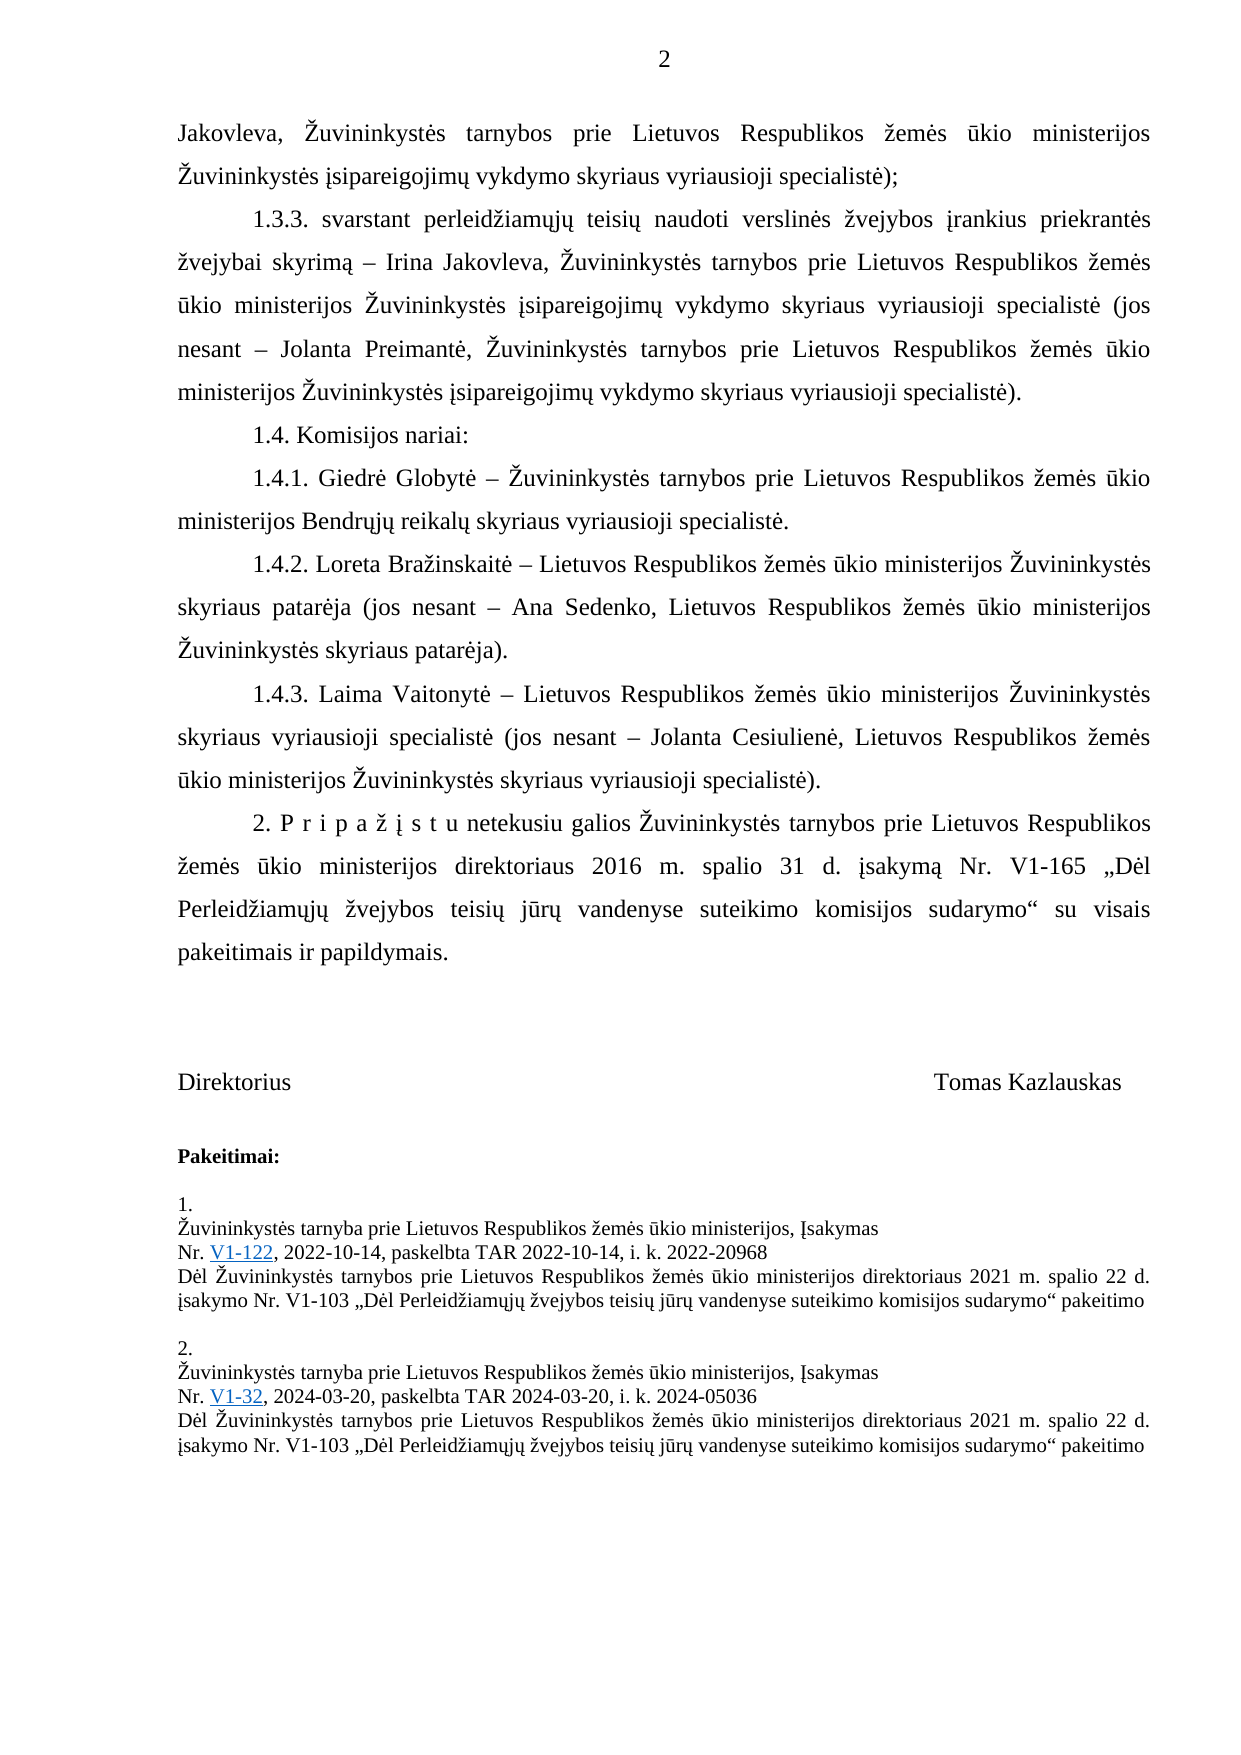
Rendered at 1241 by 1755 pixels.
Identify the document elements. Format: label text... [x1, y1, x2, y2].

text 1.4. Komisijos nariai: [177, 420, 1152, 449]
text Direktorius Tomas Kazlauskas [177, 1067, 1152, 1096]
text 2. P r i p a ž į s t u netekusiu galios Žuvininkystės tarnybos prie Lietuvos Respublikos žemės ūkio ministerijos direktoriaus 2016 m. spalio 31 d. įsakymą Nr. V1-165 „Dėl Perleidžiamųjų žvejybos teisių jūrų vandenyse suteikimo komisijos sudarymo“ su visais pakeitimais ir papildymais. [177, 808, 1152, 966]
text Pakeitimai: [177, 1144, 1152, 1168]
text 1.4.3. Laima Vaitonytė – Lietuvos Respublikos žemės ūkio ministerijos Žuvininkystės skyriaus vyriausioji specialistė (jos nesant – Jolanta Cesiulienė, Lietuvos Respublikos žemės ūkio ministerijos Žuvininkystės skyriaus vyriausioji specialistė). [177, 679, 1152, 794]
text 2. [177, 1336, 1152, 1360]
text 1. [177, 1192, 1152, 1216]
text Dėl Žuvininkystės tarnybos prie Lietuvos Respublikos žemės ūkio ministerijos direktoriaus 2021 m. spalio 22 d. įsakymo Nr. V1-103 „Dėl Perleidžiamųjų žvejybos teisių jūrų vandenyse suteikimo komisijos sudarymo“ pakeitimo [177, 1264, 1152, 1312]
text 1.4.2. Loreta Bražinskaitė – Lietuvos Respublikos žemės ūkio ministerijos Žuvininkystės skyriaus patarėja (jos nesant – Ana Sedenko, Lietuvos Respublikos žemės ūkio ministerijos Žuvininkystės skyriaus patarėja). [177, 549, 1152, 664]
text Žuvininkystės tarnyba prie Lietuvos Respublikos žemės ūkio ministerijos, Įsakymas [177, 1360, 1152, 1384]
text Jakovleva, Žuvininkystės tarnybos prie Lietuvos Respublikos žemės ūkio ministerijos Žuvininkystės įsipareigojimų vykdymo skyriaus vyriausioji specialistė); [177, 118, 1152, 190]
text Žuvininkystės tarnyba prie Lietuvos Respublikos žemės ūkio ministerijos, Įsakymas [177, 1216, 1152, 1240]
text 1.4.1. Giedrė Globytė – Žuvininkystės tarnybos prie Lietuvos Respublikos žemės ūkio ministerijos Bendrųjų reikalų skyriaus vyriausioji specialistė. [177, 463, 1152, 535]
text 1.3.3. svarstant perleidžiamųjų teisių naudoti verslinės žvejybos įrankius priekrantės žvejybai skyrimą – Irina Jakovleva, Žuvininkystės tarnybos prie Lietuvos Respublikos žemės ūkio ministerijos Žuvininkystės įsipareigojimų vykdymo skyriaus vyriausioji specialistė (jos nesant – Jolanta Preimantė, Žuvininkystės tarnybos prie Lietuvos Respublikos žemės ūkio ministerijos Žuvininkystės įsipareigojimų vykdymo skyriaus vyriausioji specialistė). [177, 204, 1152, 406]
text Nr. V1-122, 2022-10-14, paskelbta TAR 2022-10-14, i. k. 2022-20968 [177, 1240, 1152, 1264]
text Dėl Žuvininkystės tarnybos prie Lietuvos Respublikos žemės ūkio ministerijos direktoriaus 2021 m. spalio 22 d. įsakymo Nr. V1-103 „Dėl Perleidžiamųjų žvejybos teisių jūrų vandenyse suteikimo komisijos sudarymo“ pakeitimo [177, 1408, 1152, 1457]
text Nr. V1-32, 2024-03-20, paskelbta TAR 2024-03-20, i. k. 2024-05036 [177, 1384, 1152, 1408]
